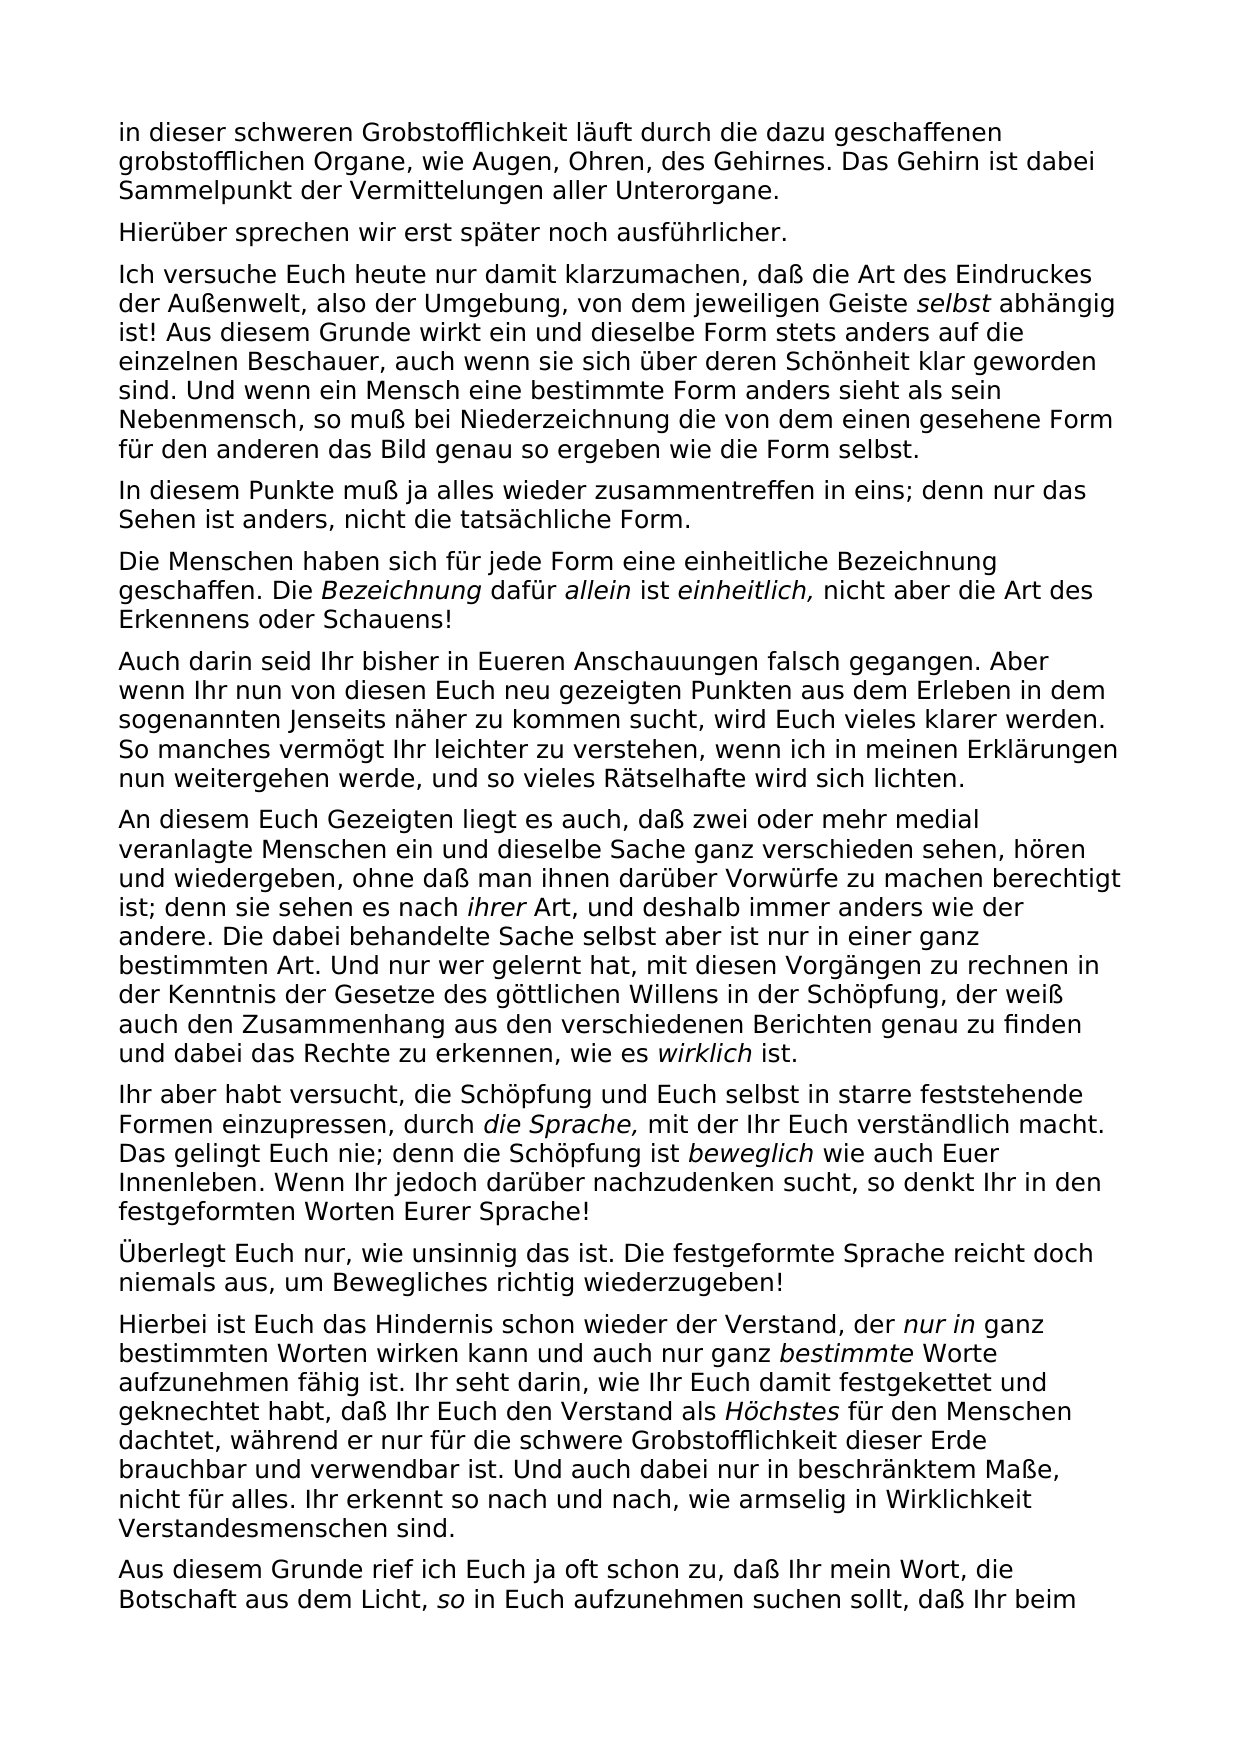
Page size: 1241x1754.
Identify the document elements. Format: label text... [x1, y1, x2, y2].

text Ich versuche Euch heute nur damit klarzumachen, daß die Art des Eindruckes der Außenwelt, also der Umgebung, von dem jeweiligen Geiste selbst abhängig ist! Aus diesem Grunde wirkt ein und dieselbe Form stets anders auf die einzelnen Beschauer, auch wenn sie sich über deren Schönheit klar geworden sind. Und wenn ein Mensch eine bestimmte Form anders sieht als sein Nebenmensch, so muß bei Niederzeichnung die von dem einen gesehene Form für den anderen das Bild genau so ergeben wie die Form selbst. [118, 260, 1122, 464]
text Ihr aber habt versucht, die Schöpfung und Euch selbst in starre feststehende Formen einzupressen, durch die Sprache, mit der Ihr Euch verständlich macht. Das gelingt Euch nie; denn die Schöpfung ist beweglich wie auch Euer Innenleben. Wenn Ihr jedoch darüber nachzudenken sucht, so denkt Ihr in den festgeformten Worten Eurer Sprache! [118, 1081, 1122, 1226]
text Auch darin seid Ihr bisher in Eueren Anschauungen falsch gegangen. Aber wenn Ihr nun von diesen Euch neu gezeigten Punkten aus dem Erleben in dem sogenannten Jenseits näher zu kommen sucht, wird Euch vieles klarer werden. So manches vermögt Ihr leichter zu verstehen, wenn ich in meinen Erklärungen nun weitergehen werde, und so vieles Rätselhafte wird sich lichten. [118, 647, 1122, 793]
text Hierüber sprechen wir erst später noch ausführlicher. [118, 218, 1122, 247]
text An diesem Euch Gezeigten liegt es auch, daß zwei oder mehr medial veranlagte Menschen ein und dieselbe Sache ganz verschieden sehen, hören und wiedergeben, ohne daß man ihnen darüber Vorwürfe zu machen berechtigt ist; denn sie sehen es nach ihrer Art, und deshalb immer anders wie der andere. Die dabei behandelte Sache selbst aber ist nur in einer ganz bestimmten Art. Und nur wer gelernt hat, mit diesen Vorgängen zu rechnen in der Kenntnis der Gesetze des göttlichen Willens in der Schöpfung, der weiß auch den Zusammenhang aus den verschiedenen Berichten genau zu finden und dabei das Rechte zu erkennen, wie es wirklich ist. [118, 806, 1122, 1068]
text Aus diesem Grunde rief ich Euch ja oft schon zu, daß Ihr mein Wort, die Botschaft aus dem Licht, so in Euch aufzunehmen suchen sollt, daß Ihr beim [118, 1556, 1122, 1614]
text In diesem Punkte muß ja alles wieder zusammentreffen in eins; denn nur das Sehen ist anders, nicht die tatsächliche Form. [118, 476, 1122, 535]
text Die Menschen haben sich für jede Form eine einheitliche Bezeichnung geschaffen. Die Bezeichnung dafür allein ist einheitlich, nicht aber die Art des Erkennens oder Schauens! [118, 547, 1122, 635]
text Überlegt Euch nur, wie unsinnig das ist. Die festgeformte Sprache reicht doch niemals aus, um Bewegliches richtig wiederzugeben! [118, 1239, 1122, 1297]
text Hierbei ist Euch das Hindernis schon wieder der Verstand, der nur in ganz bestimmten Worten wirken kann und auch nur ganz bestimmte Worte aufzunehmen fähig ist. Ihr seht darin, wie Ihr Euch damit festgekettet und geknechtet habt, daß Ihr Euch den Verstand als Höchstes für den Menschen dachtet, während er nur für die schwere Grobstofflichkeit dieser Erde brauchbar und verwendbar ist. Und auch dabei nur in beschränktem Maße, nicht für alles. Ihr erkennt so nach und nach, wie armselig in Wirklichkeit Verstandesmenschen sind. [118, 1310, 1122, 1543]
text in dieser schweren Grobstofflichkeit läuft durch die dazu geschaffenen grobstofflichen Organe, wie Augen, Ohren, des Gehirnes. Das Gehirn ist dabei Sammelpunkt der Vermittelungen aller Unterorgane. [118, 118, 1122, 206]
